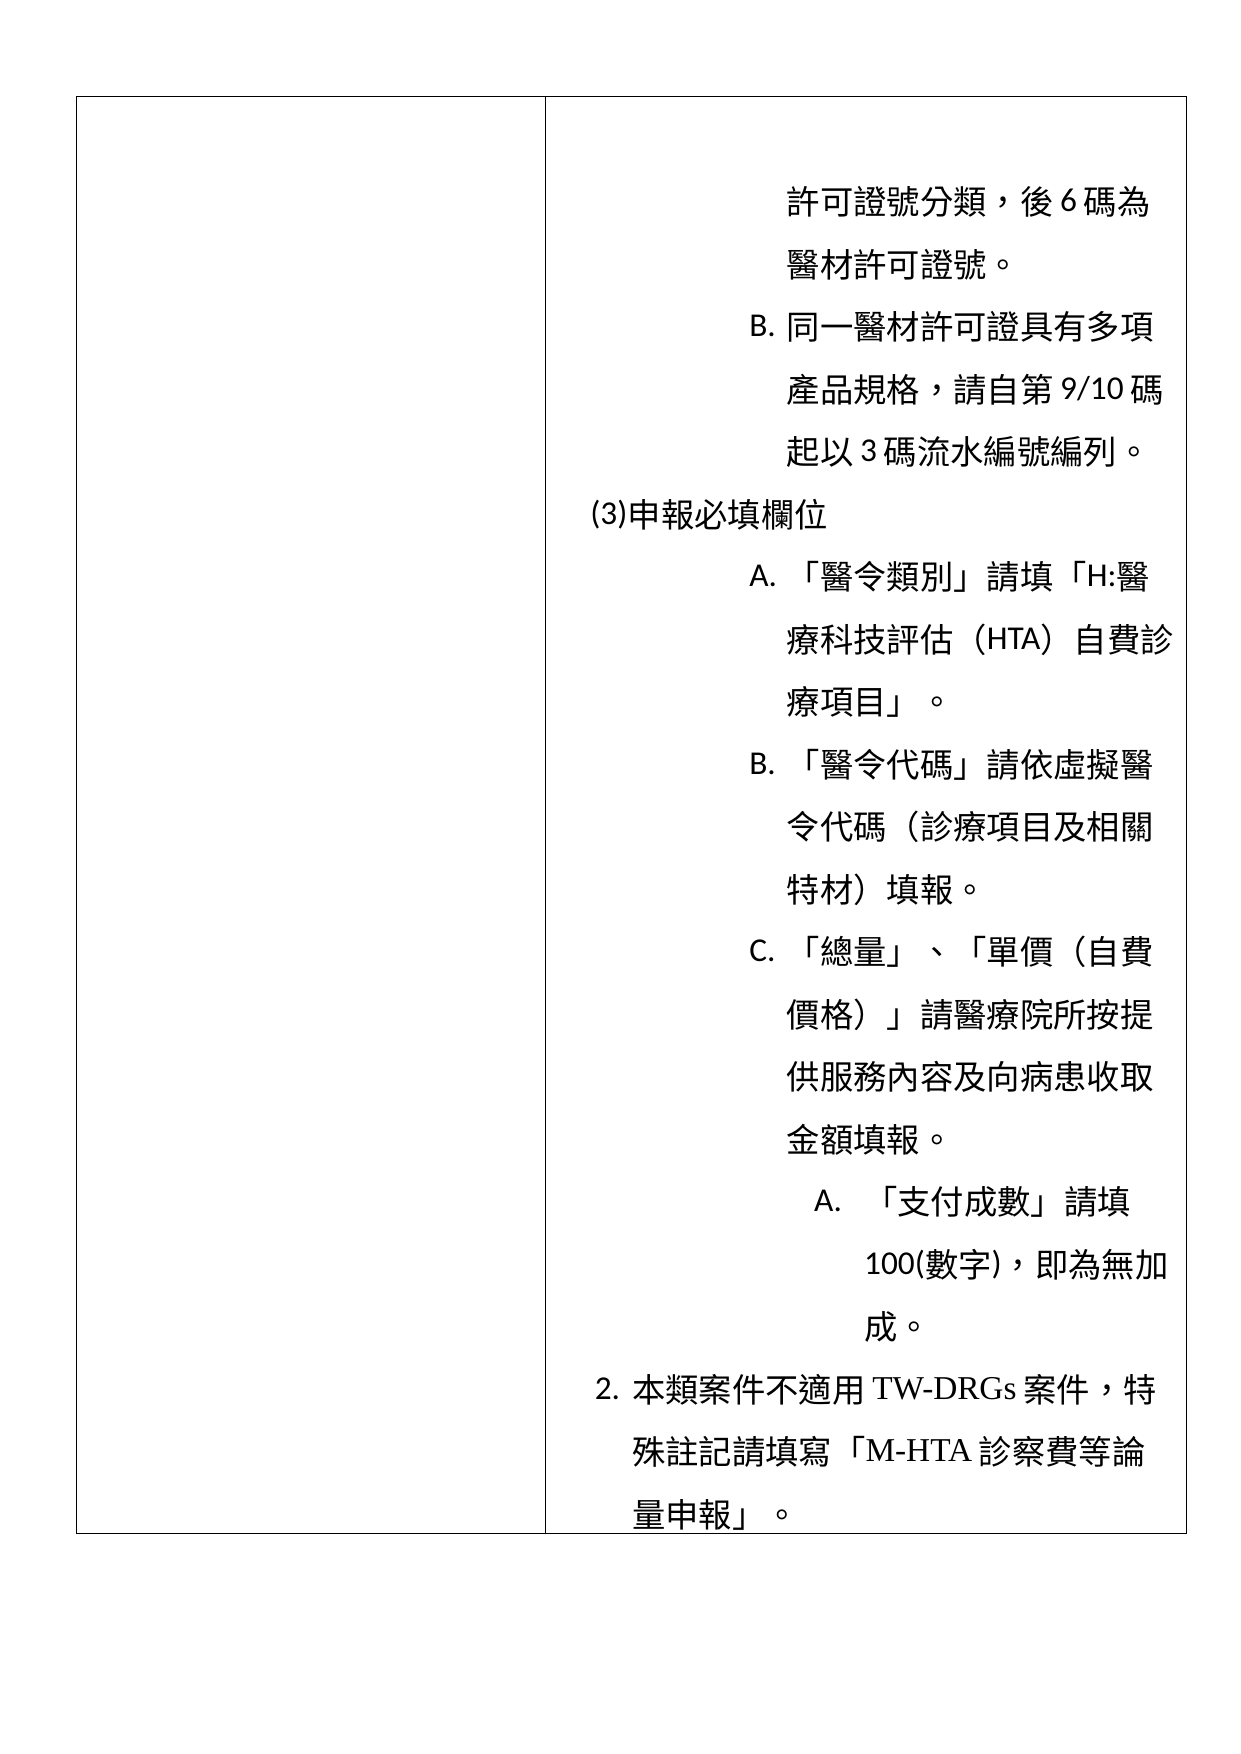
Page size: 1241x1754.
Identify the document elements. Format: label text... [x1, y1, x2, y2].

table_cell 診療項目以虛擬醫令代碼申報： 編碼邏輯：醫令長度為6碼，第1碼為英文大寫N。第2～6碼為數字。 診療項目所需使用自費特材以虛擬醫令代碼申報（非屬健保給付或非屬本署已編列暫時之品項代碼第3碼為XYZ之項目） 編碼邏輯：醫令長度為8～9碼，係以衛生福利部醫材許可證號為主，前2～3碼為衛生福利部醫材許可證號分類，後6碼為醫材許可證號。 同一醫材許可證具有多項產品規格，請自第9/10碼起以3碼流水編號編列。 申報必填欄位 「醫令類別」請填「H:醫療科技評估（HTA）自費診療項目」。 「醫令代碼」請依虛擬醫令代碼（診療項目及相關特材）填報。 「總量」、「單價（自費價格）」請醫療院所按提供服務內容及向病患收取金額填報。 「支付成數」請填100(數字)，即為無加成。 本類案件不適用TW-DRGs案件，特殊註記請填寫「M-HTA診察費等論量申報」。 [546, 97, 1186, 1533]
table_cell [77, 97, 545, 1533]
